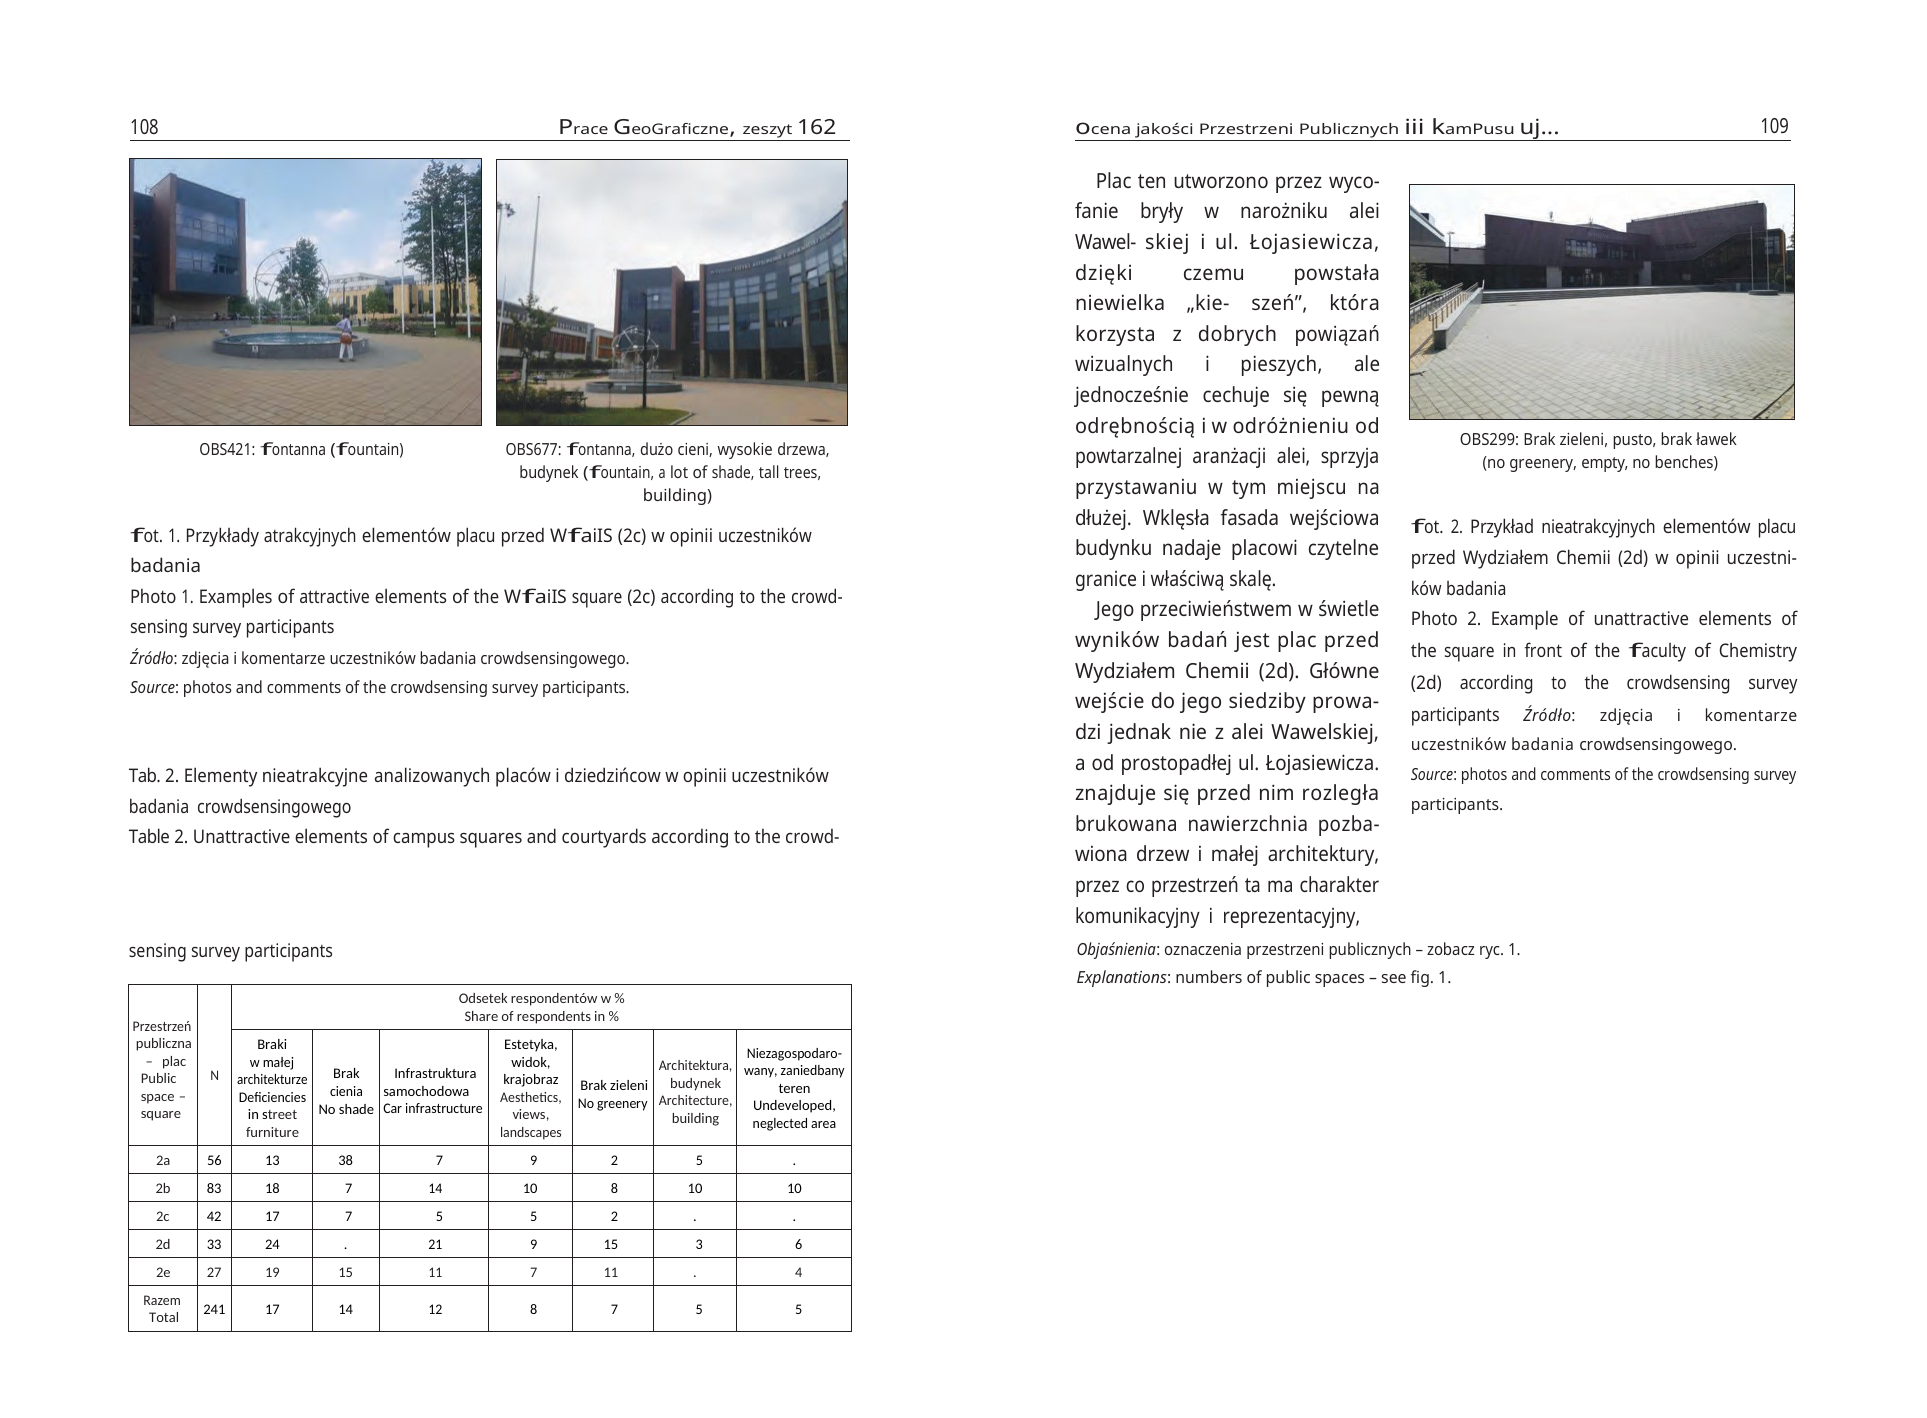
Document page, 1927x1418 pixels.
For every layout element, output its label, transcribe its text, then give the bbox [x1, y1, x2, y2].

table_cell 241 [198, 1286, 231, 1331]
table_cell 5 [654, 1286, 736, 1331]
table_cell 7 [313, 1174, 379, 1201]
table_cell Brak cienia No shade [313, 1030, 379, 1145]
text budynek (fountain, a lot of shade, tall trees, building) [519, 461, 841, 506]
table_cell 5 [489, 1202, 572, 1229]
table_cell 3 [654, 1230, 736, 1257]
table_cell 9 [489, 1230, 572, 1257]
table_cell 14 [313, 1286, 379, 1331]
table_header Przestrzeń publiczna – plac Public space – square [129, 985, 197, 1145]
text Tab. 2. Elementy nieatrakcyjne analizowanych placów i dziedzińcow w opinii uczestników badania crowdsensingowego [129, 762, 851, 819]
table_cell Architektura, budynek Architecture, building [654, 1030, 736, 1145]
table_cell . [654, 1202, 736, 1229]
table_cell 7 [489, 1258, 572, 1285]
text OBS421: fontanna (fountain) OBS677: fontanna, dużo cieni, wysokie drzewa, [199, 438, 851, 460]
table_cell 5 [654, 1146, 736, 1173]
table_cell 5 [737, 1286, 851, 1331]
table_cell 10 [654, 1174, 736, 1201]
table_cell . [737, 1202, 851, 1229]
text fot. 2. Przykład nieatrakcyjnych elementów placu przed Wydziałem Chemii (2d) w opinii uczestni- ków badania [1411, 514, 1797, 600]
text Explanations: numbers of public spaces – see fig. 1. [1076, 966, 1809, 989]
table_cell 2e [129, 1258, 197, 1285]
table_cell 5 [380, 1202, 488, 1229]
table_cell 15 [313, 1258, 379, 1285]
table_cell 10 [489, 1174, 572, 1201]
text Photo 1. Examples of attractive elements of the WfaiIS square (2c) according to the crowd- sensing survey participants [130, 583, 853, 639]
text Plac ten utworzono przez wyco- fanie bryły w narożniku alei Wawel- skiej i ul. Łojasiewicza, dzięki czemu powstała niewielka „kie- szeń”, która korzysta z dobrych powiązań wizualnych i pieszych, ale jednocześnie cechuje się pewną odrębnością i w odróżnieniu od powtarzalnej aranżacji alei, sprzyja przystawaniu w tym miejscu na dłużej. Wklęsła fasada wejściowa budynku nadaje placowi czytelne granice i właściwą skalę. [1075, 166, 1380, 592]
table_cell 6 [737, 1230, 851, 1257]
text fot. 1. Przykłady atrakcyjnych elementów placu przed WfaiIS (2c) w opinii uczestników badania [130, 522, 852, 578]
table_header N [198, 985, 231, 1145]
table_cell Braki w małej architekturze Deficiencies in street furniture [232, 1030, 312, 1145]
table_cell 21 [380, 1230, 488, 1257]
table_cell 42 [198, 1202, 231, 1229]
text Objaśnienia: oznaczenia przestrzeni publicznych – zobacz ryc. 1. [1076, 938, 1809, 961]
table_cell 17 [232, 1202, 312, 1229]
table_cell 7 [380, 1146, 488, 1173]
text Source: photos and comments of the crowdsensing survey participants. [130, 675, 851, 698]
table_cell . [654, 1258, 736, 1285]
table_cell 18 [232, 1174, 312, 1201]
table_cell 38 [313, 1146, 379, 1173]
table_cell 83 [198, 1174, 231, 1201]
table_cell 24 [232, 1230, 312, 1257]
table_cell 13 [232, 1146, 312, 1173]
table_cell Brak zieleni No greenery [573, 1030, 653, 1145]
table_cell 2c [129, 1202, 197, 1229]
table_cell 2b [129, 1174, 197, 1201]
table_cell . [313, 1230, 379, 1257]
text sensing survey participants [129, 938, 574, 963]
table_cell 2a [129, 1146, 197, 1173]
table_cell 8 [489, 1286, 572, 1331]
table_cell Niezagospodaro- wany, zaniedbany teren Undeveloped, neglected area [737, 1030, 851, 1145]
table_cell 17 [232, 1286, 312, 1331]
table_cell 56 [198, 1146, 231, 1173]
table_cell 14 [380, 1174, 488, 1201]
table_cell 7 [313, 1202, 379, 1229]
table_cell 9 [489, 1146, 572, 1173]
table_cell 2 [573, 1202, 653, 1229]
text OBS299: Brak zieleni, pusto, brak ławek (no greenery, empty, no benches) [1459, 428, 1746, 473]
table_cell 4 [737, 1258, 851, 1285]
table_cell 7 [573, 1286, 653, 1331]
table_cell 15 [573, 1230, 653, 1257]
table_cell Estetyka, widok, krajobraz Aesthetics, views, landscapes [489, 1030, 572, 1145]
table_cell 2 [573, 1146, 653, 1173]
table_cell 8 [573, 1174, 653, 1201]
text Table 2. Unattractive elements of campus squares and courtyards according to the crowd- [129, 824, 851, 849]
table_cell 12 [380, 1286, 488, 1331]
table_cell 11 [573, 1258, 653, 1285]
table_header Odsetek respondentów w % Share of respondents in % [232, 985, 851, 1029]
table_cell 2d [129, 1230, 197, 1257]
table_cell 33 [198, 1230, 231, 1257]
text Photo 2. Example of unattractive elements of the square in front of the faculty of Chemistry (2d) according to the crowdsensing survey participants Źródło: zdjęcia i komentarze uczestników badania crowdsensingowego. [1411, 606, 1797, 755]
table_cell . [737, 1146, 851, 1173]
table_cell Infrastruktura samochodowa Car infrastructure [380, 1030, 488, 1145]
text Source: photos and comments of the crowdsensing survey participants. [1411, 763, 1796, 815]
text Jego przeciwieństwem w świetle wyników badań jest plac przed Wydziałem Chemii (2d). Główne wejście do jego siedziby prowa- dzi jednak nie z alei Wawelskiej, a od prostopadłej ul. Łojasiewicza. znajduje się przed nim rozległa brukowana nawierzchnia pozba- wiona drzew i małej architektury, przez co przestrzeń ta ma charakter komunikacyjny i reprezentacyjny, [1075, 594, 1379, 929]
table_cell 27 [198, 1258, 231, 1285]
table_cell 19 [232, 1258, 312, 1285]
table_cell 11 [380, 1258, 488, 1285]
text Źródło: zdjęcia i komentarze uczestników badania crowdsensingowego. [130, 647, 851, 669]
table_cell Razem Total [129, 1286, 197, 1331]
table_cell 10 [737, 1174, 851, 1201]
